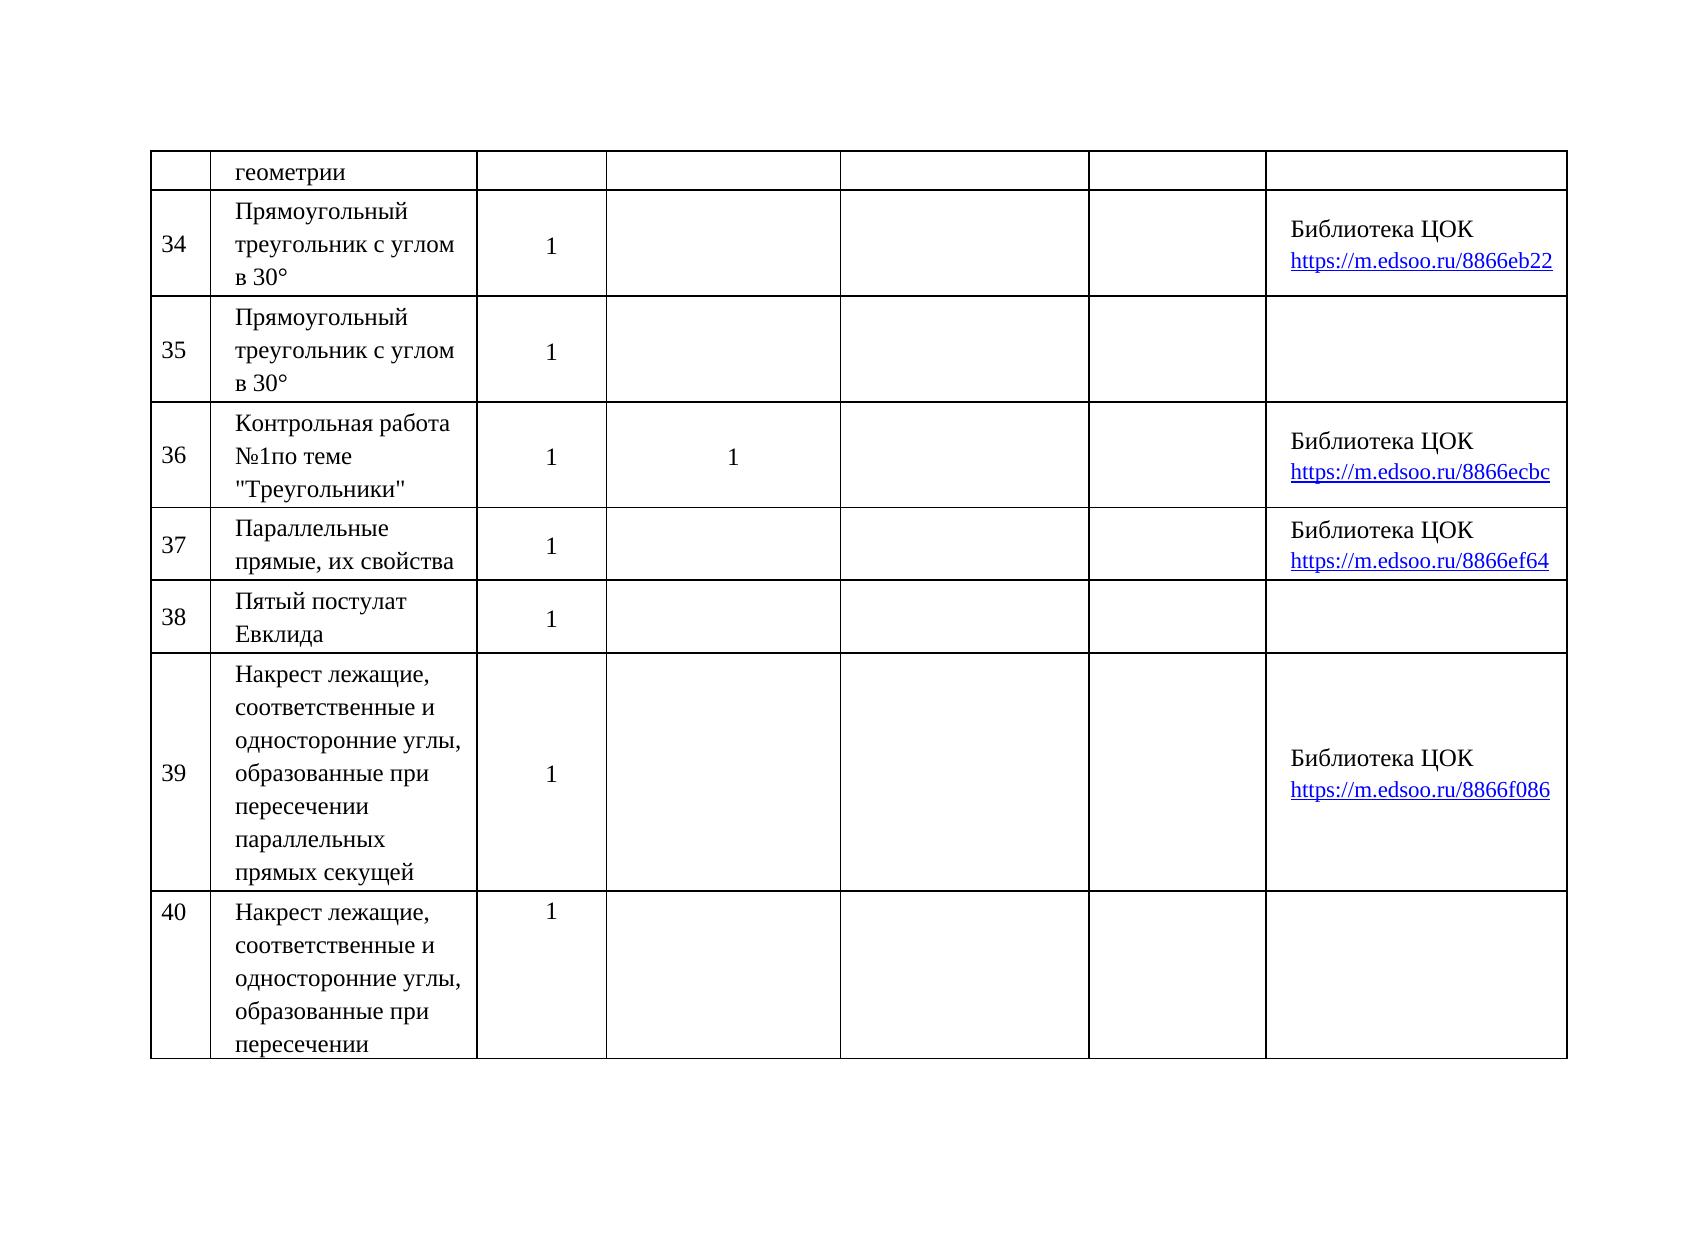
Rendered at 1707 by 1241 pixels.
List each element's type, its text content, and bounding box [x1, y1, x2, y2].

table_cell 35 [152, 297, 210, 401]
table_cell 38 [152, 581, 210, 652]
table_cell [841, 508, 1088, 579]
table_cell [841, 297, 1088, 401]
table_cell Прямоугольный треугольник с углом в 30° [211, 191, 476, 295]
table_cell [841, 191, 1088, 295]
table_cell 1 [478, 403, 606, 506]
table_cell [152, 152, 210, 189]
table_cell [1267, 297, 1566, 401]
table_cell 1 [478, 581, 606, 652]
table_cell [1090, 892, 1265, 1058]
table_cell Контрольная работа №1по теме "Треугольники" [211, 403, 476, 506]
table_cell 1 [478, 508, 606, 579]
table_cell Пятый постулат Евклида [211, 581, 476, 652]
table_cell 1 [478, 654, 606, 890]
table_cell [841, 403, 1088, 506]
table_cell 1 [478, 297, 606, 401]
table_cell Библиотека ЦОК https://m.edsoo.ru/8866eb22 [1267, 191, 1566, 295]
table_cell [841, 152, 1088, 189]
table_cell Библиотека ЦОК https://m.edsoo.ru/8866ef64 [1267, 508, 1566, 579]
table_cell [841, 581, 1088, 652]
table_cell [1267, 892, 1566, 1058]
table_cell [607, 654, 840, 890]
table_cell 1 [478, 191, 606, 295]
table_cell [1090, 508, 1265, 579]
table_cell [607, 191, 840, 295]
table_cell [1090, 152, 1265, 189]
table_cell Параллельные прямые, их свойства [211, 508, 476, 579]
table_cell 37 [152, 508, 210, 579]
table_cell 36 [152, 403, 210, 506]
table_cell [607, 152, 840, 189]
table_cell 1 [607, 403, 840, 506]
table_cell Прямоугольный треугольник с углом в 30° [211, 297, 476, 401]
table_cell [1267, 581, 1566, 652]
table_cell [841, 654, 1088, 890]
table_cell геометрии [211, 152, 476, 189]
table_cell Накрест лежащие, соответственные и односторонние углы, образованные при пересечении [211, 892, 476, 1058]
table_cell [607, 297, 840, 401]
table_cell Накрест лежащие, соответственные и односторонние углы, образованные при пересечении параллельных прямых секущей [211, 654, 476, 890]
table_cell Библиотека ЦОК https://m.edsoo.ru/8866ecbc [1267, 403, 1566, 506]
table_cell [607, 508, 840, 579]
table_cell [1090, 297, 1265, 401]
table_cell [607, 581, 840, 652]
table_cell [1090, 403, 1265, 506]
table_cell [1267, 152, 1566, 189]
table_cell [607, 892, 840, 1058]
table_cell 39 [152, 654, 210, 890]
table_cell Библиотека ЦОК https://m.edsoo.ru/8866f086 [1267, 654, 1566, 890]
table_cell 1 [478, 892, 606, 1058]
table_cell [478, 152, 606, 189]
table_cell [1090, 581, 1265, 652]
table_cell [1090, 191, 1265, 295]
table_cell 40 [152, 892, 210, 1058]
table_cell [1090, 654, 1265, 890]
table_cell 34 [152, 191, 210, 295]
table_cell [841, 892, 1088, 1058]
